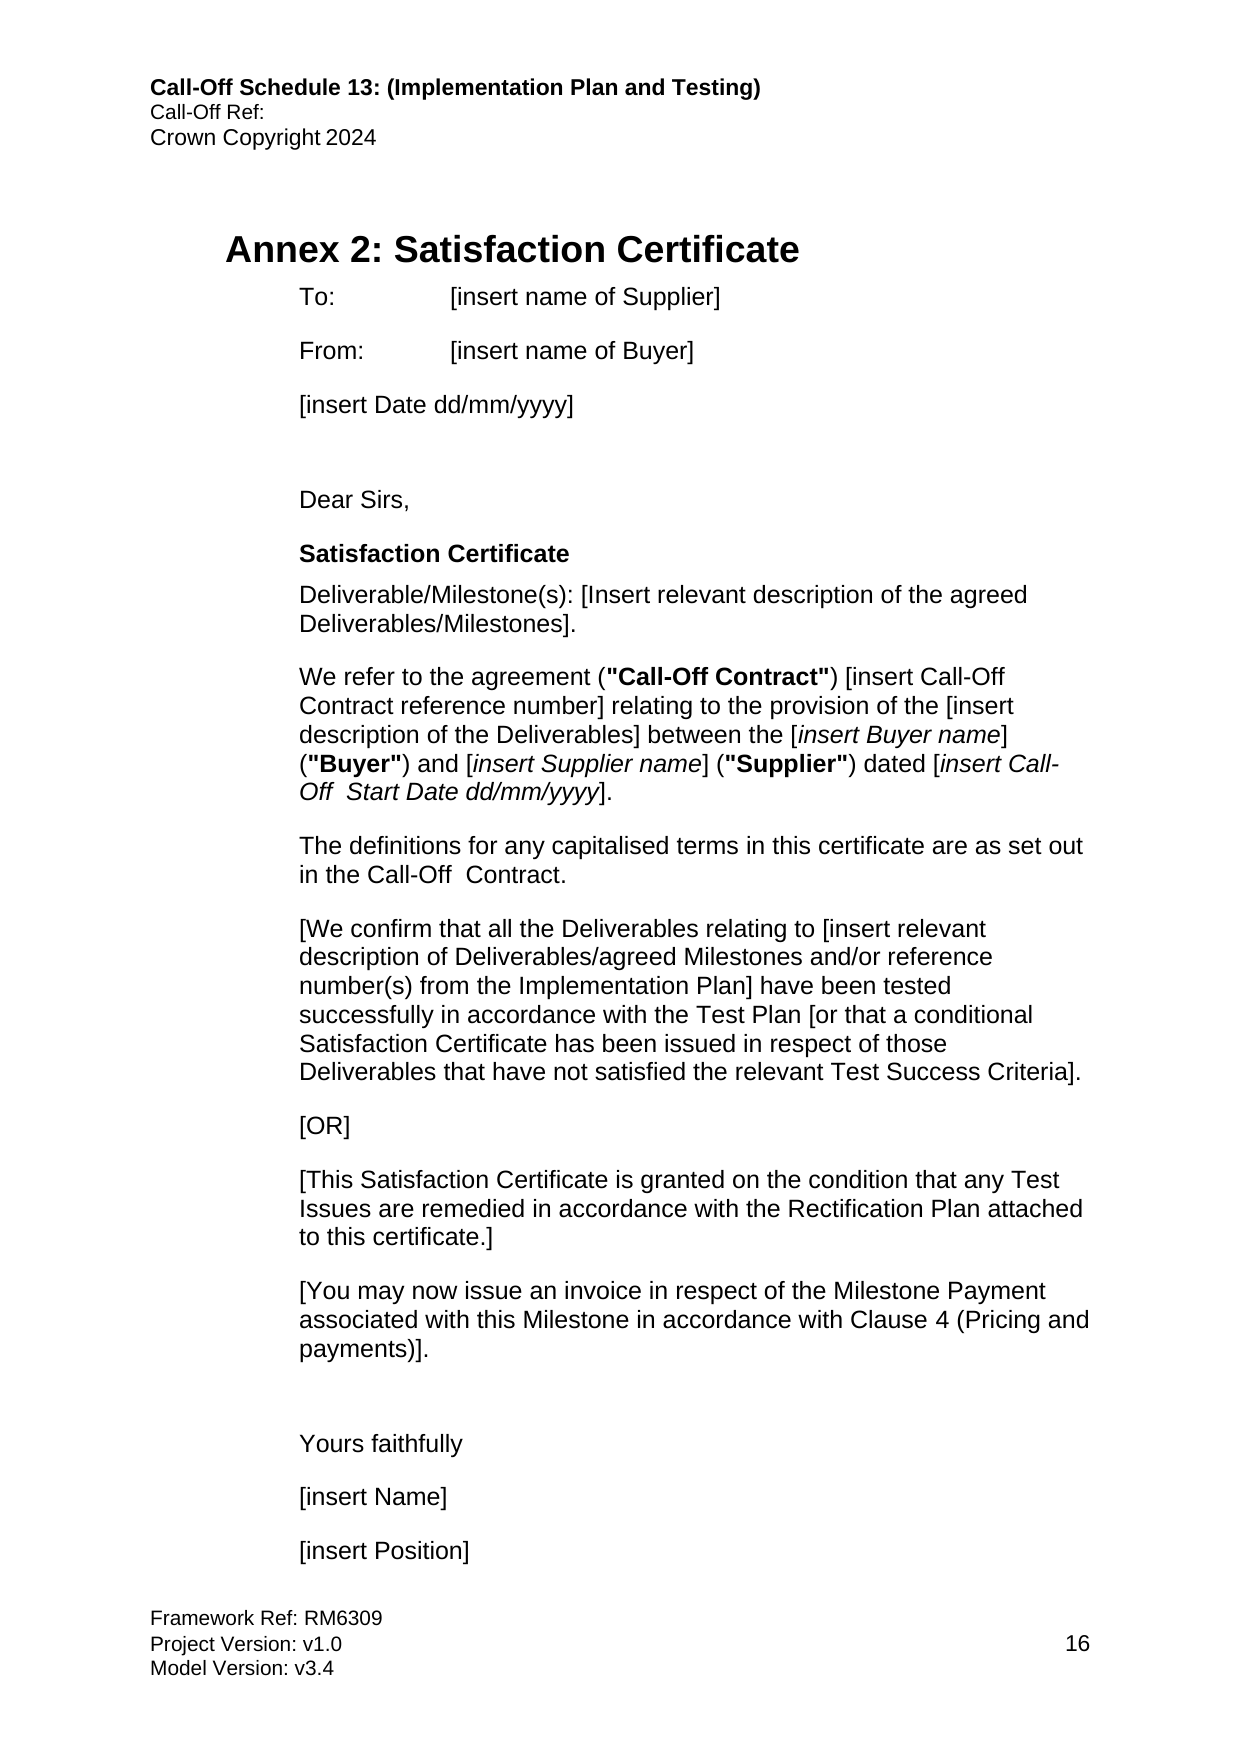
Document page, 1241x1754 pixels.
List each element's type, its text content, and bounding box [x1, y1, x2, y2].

text [insert Date dd/mm/yyyy] [299, 390, 1090, 419]
text From: [insert name of Buyer] [225, 336, 1090, 365]
text We refer to the agreement ("Call-Off Contract") [insert Call-Off Contract reference number] relating to the provision of the [insert description of the Deliverables] between the [insert Buyer name] ("Buyer") and [insert Supplier name] ("Supplier") dated [insert Call-Off Start Date dd/mm/yyyy]. [299, 662, 1090, 806]
text [OR] [299, 1111, 1090, 1140]
text [We confirm that all the Deliverables relating to [insert relevant description of Deliverables/agreed Milestones and/or reference number(s) from the Implementation Plan] have been tested successfully in accordance with the Test Plan [or that a conditional Satisfaction Certificate has been issued in respect of those Deliverables that have not satisfied the relevant Test Success Criteria]. [299, 914, 1090, 1086]
text Yours faithfully [299, 1429, 1090, 1457]
text To: [insert name of Supplier] [299, 282, 1090, 311]
subtitle Annex 2: Satisfaction Certificate [225, 227, 1090, 270]
text [insert Position] [299, 1536, 1090, 1565]
text [insert Name] [299, 1482, 1090, 1511]
text [You may now issue an invoice in respect of the Milestone Payment associated with this Milestone in accordance with Clause 4 (Pricing and payments)]. [299, 1276, 1090, 1362]
text [This Satisfaction Certificate is granted on the condition that any Test Issues are remedied in accordance with the Rectification Plan attached to this certificate.] [299, 1165, 1090, 1251]
text The definitions for any capitalised terms in this certificate are as set out in the Call-Off Contract. [299, 831, 1090, 889]
text Dear Sirs, [299, 485, 1090, 514]
text Satisfaction Certificate [240, 539, 1090, 567]
text Deliverable/Milestone(s): [Insert relevant description of the agreed Deliverables/Milestones]. [299, 580, 1090, 637]
